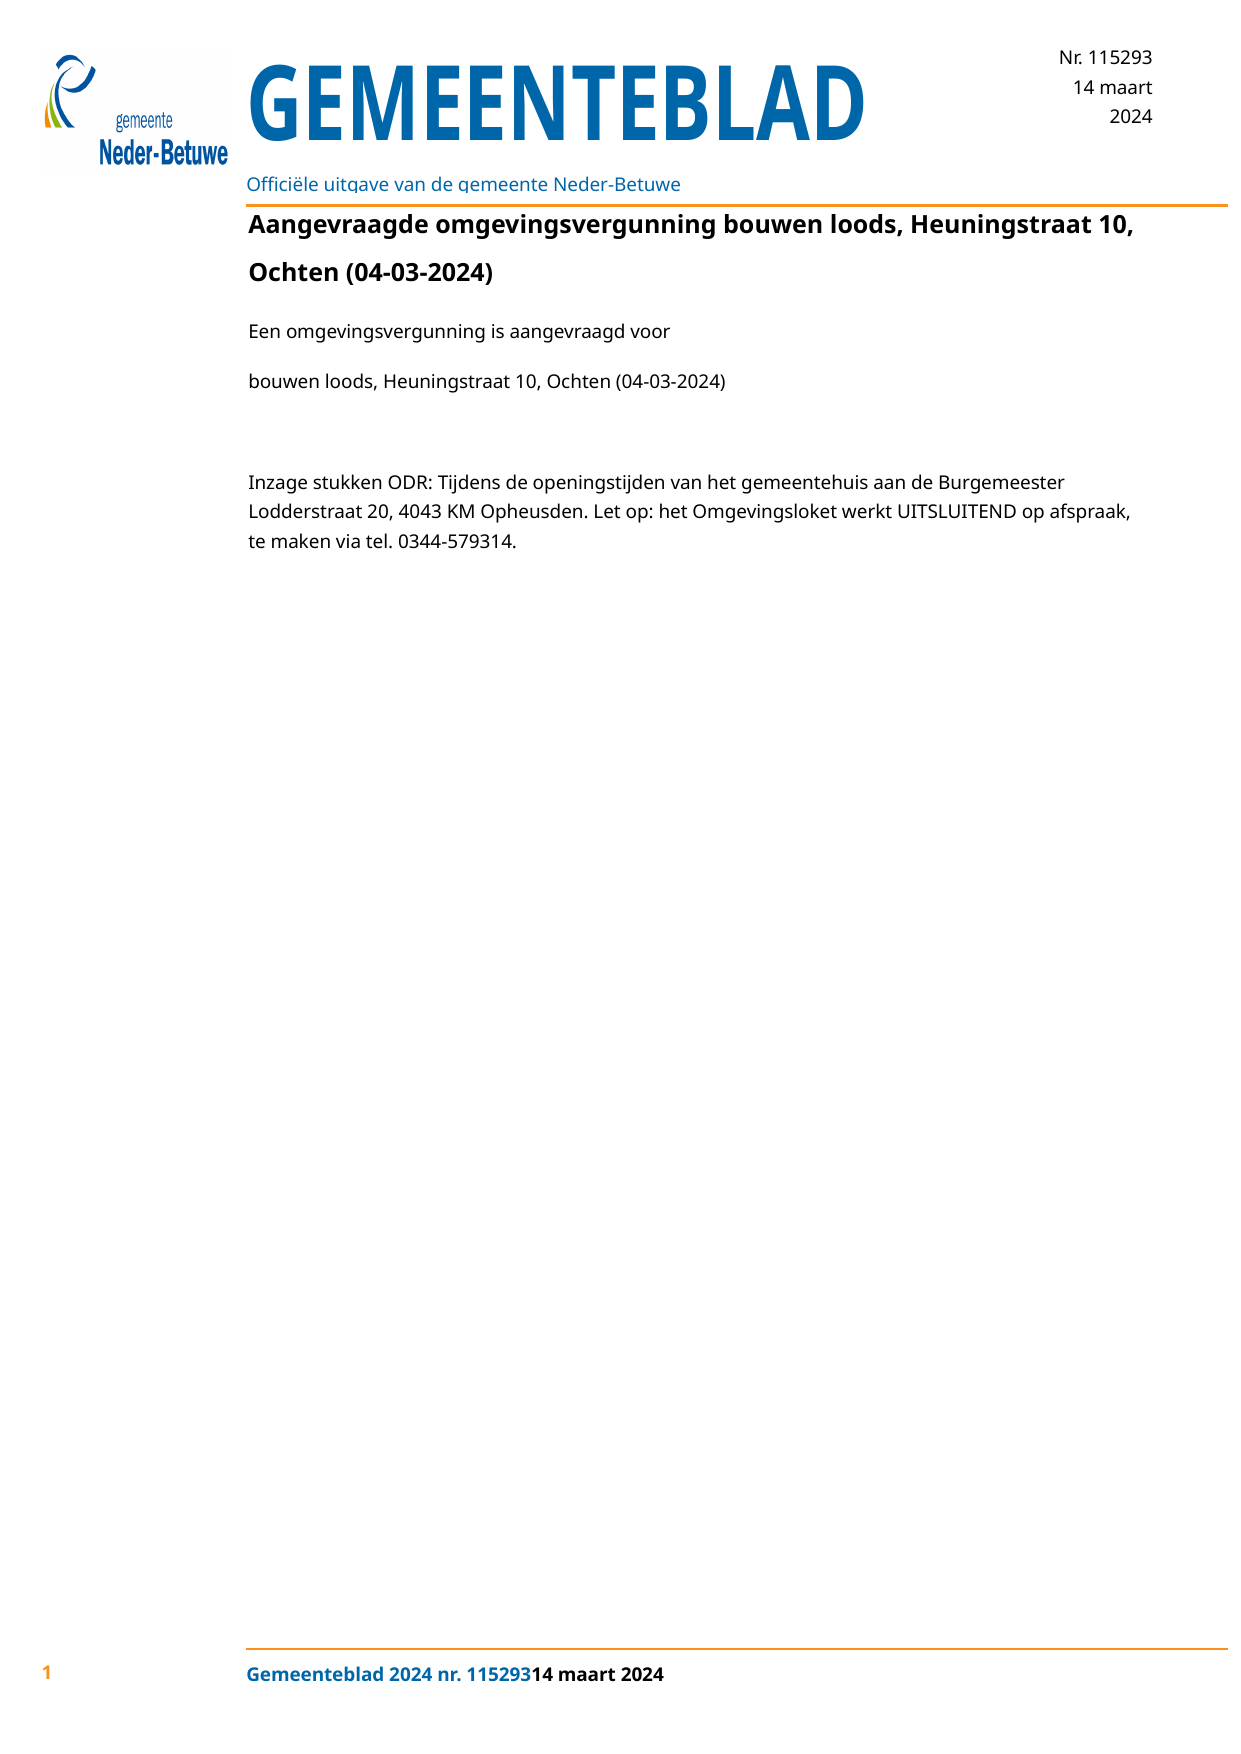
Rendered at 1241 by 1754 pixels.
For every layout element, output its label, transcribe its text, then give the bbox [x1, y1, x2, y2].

text Een omgevingsvergunning is aangevraagd voor [248, 318, 1152, 344]
text bouwen loods, Heuningstraat 10, Ochten (04-03-2024) [248, 368, 1152, 394]
picture [41, 47, 231, 172]
text Inzage stukken ODR: Tijdens de openingstijden van het gemeentehuis aan de Burgemeester Lodderstraat 20, 4043 KM Opheusden. Let op: het Omgevingsloket werkt UITSLUITEND op afspraak, te maken via tel. 0344-579314. [248, 469, 1152, 554]
text Aangevraagde omgevingsvergunning bouwen loods, Heuningstraat 10, Ochten (04-03-2024) [248, 207, 1152, 288]
